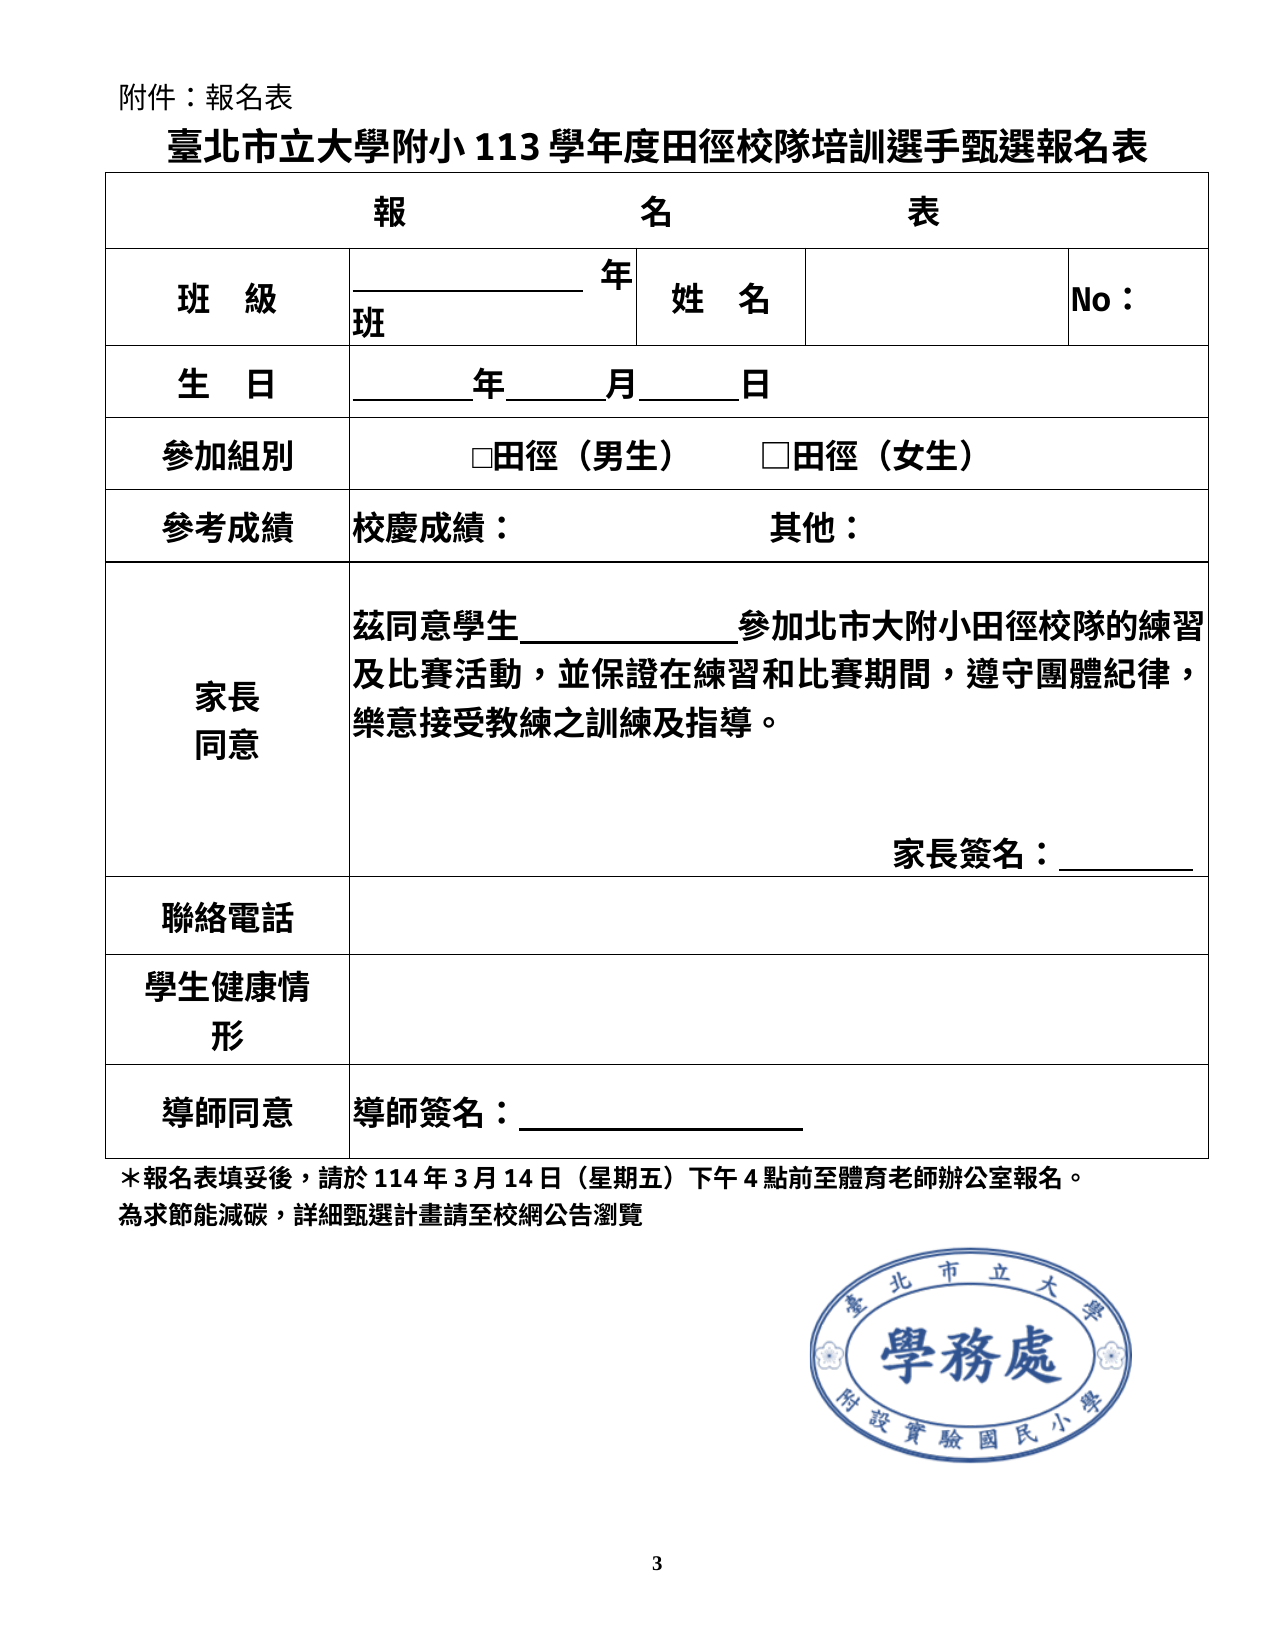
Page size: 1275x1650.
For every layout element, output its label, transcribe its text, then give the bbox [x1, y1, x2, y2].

table_cell 班 級 [106, 249, 349, 345]
table_cell 參考成績 [106, 490, 349, 561]
table_header 報 名 表 [106, 173, 1208, 247]
table_cell 年 月 日 [350, 346, 1208, 417]
table_cell 導師簽名： [350, 1065, 1208, 1158]
table_cell 學生健康情 形 [106, 955, 349, 1063]
table_cell [806, 249, 1068, 345]
table_cell 參加組別 [106, 418, 349, 489]
table_cell 姓 名 [637, 249, 805, 345]
table_cell 校慶成績： 其他： [350, 490, 1208, 561]
table_cell 導師同意 [106, 1065, 349, 1158]
table_cell 生 日 [106, 346, 349, 417]
text ＊報名表填妥後，請於114年3月14日（星期五）下午4點前至體育老師辦公室報名。 [118, 1159, 1196, 1195]
table_cell 家長 同意 [106, 563, 349, 876]
table_cell 聯絡電話 [106, 877, 349, 954]
text 臺北市立大學附小113學年度田徑校隊培訓選手甄選報名表 [118, 117, 1196, 172]
table_cell No： [1069, 249, 1208, 345]
table_cell 年 班 [350, 249, 636, 345]
text 為求節能減碳，詳細甄選計畫請至校網公告瀏覽 [118, 1195, 1196, 1231]
table_cell [350, 877, 1208, 954]
table_cell 茲同意學生 參加北市大附小田徑校隊的練習及比賽活動，並保證在練習和比賽期間，遵守團體紀律，樂意接受教練之訓練及指導。 家長簽名： [350, 563, 1208, 876]
text 附件：報名表 [118, 75, 1196, 117]
table_cell [350, 955, 1208, 1063]
table_cell □田徑（男生） □田徑（女生） [350, 418, 1208, 489]
